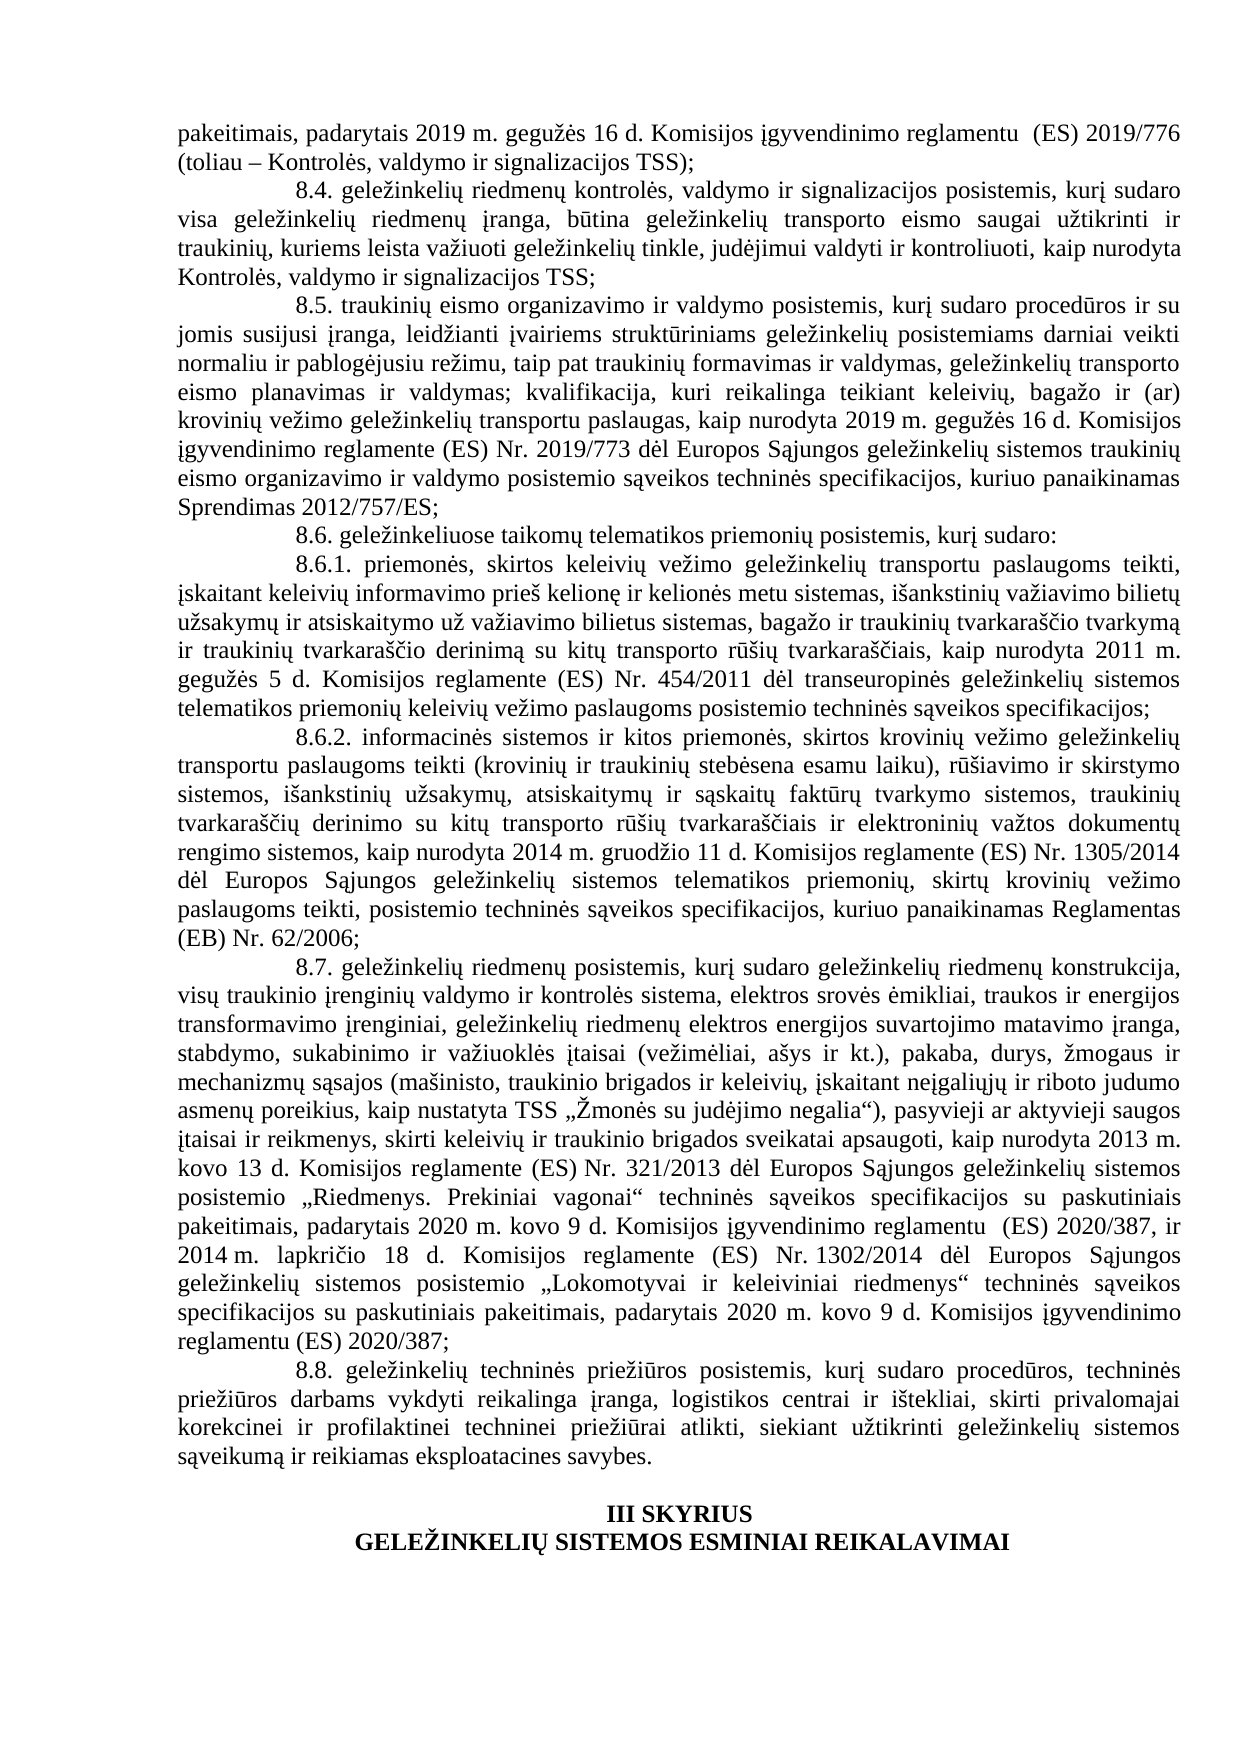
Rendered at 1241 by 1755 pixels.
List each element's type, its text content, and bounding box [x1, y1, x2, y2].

text 8.5. traukinių eismo organizavimo ir valdymo posistemis, kurį sudaro procedūros ir su jomis susijusi įranga, leidžianti įvairiems struktūriniams geležinkelių posistemiams darniai veikti normaliu ir pablogėjusiu režimu, taip pat traukinių formavimas ir valdymas, geležinkelių transporto eismo planavimas ir valdymas; kvalifikacija, kuri reikalinga teikiant keleivių, bagažo ir (ar) krovinių vežimo geležinkelių transportu paslaugas, kaip nurodyta 2019 m. gegužės 16 d. Komisijos įgyvendinimo reglamente (ES) Nr. 2019/773 dėl Europos Sąjungos geležinkelių sistemos traukinių eismo organizavimo ir valdymo posistemio sąveikos techninės specifikacijos, kuriuo panaikinamas Sprendimas 2012/757/ES; [177, 291, 1181, 521]
text 8.6.1. priemonės, skirtos keleivių vežimo geležinkelių transportu paslaugoms teikti, įskaitant keleivių informavimo prieš kelionę ir kelionės metu sistemas, išankstinių važiavimo bilietų užsakymų ir atsiskaitymo už važiavimo bilietus sistemas, bagažo ir traukinių tvarkaraščio tvarkymą ir traukinių tvarkaraščio derinimą su kitų transporto rūšių tvarkaraščiais, kaip nurodyta 2011 m. gegužės 5 d. Komisijos reglamente (ES) Nr. 454/2011 dėl transeuropinės geležinkelių sistemos telematikos priemonių keleivių vežimo paslaugoms posistemio techninės sąveikos specifikacijos; [177, 549, 1181, 722]
text GELEŽINKELIŲ SISTEMOS ESMINIAI REIKALAVIMAI [177, 1527, 1181, 1556]
text 8.6.2. informacinės sistemos ir kitos priemonės, skirtos krovinių vežimo geležinkelių transportu paslaugoms teikti (krovinių ir traukinių stebėsena esamu laiku), rūšiavimo ir skirstymo sistemos, išankstinių užsakymų, atsiskaitymų ir sąskaitų faktūrų tvarkymo sistemos, traukinių tvarkaraščių derinimo su kitų transporto rūšių tvarkaraščiais ir elektroninių važtos dokumentų rengimo sistemos, kaip nurodyta 2014 m. gruodžio 11 d. Komisijos reglamente (ES) Nr. 1305/2014 dėl Europos Sąjungos geležinkelių sistemos telematikos priemonių, skirtų krovinių vežimo paslaugoms teikti, posistemio techninės sąveikos specifikacijos, kuriuo panaikinamas Reglamentas (EB) Nr. 62/2006; [177, 722, 1181, 952]
text 8.4. geležinkelių riedmenų kontrolės, valdymo ir signalizacijos posistemis, kurį sudaro visa geležinkelių riedmenų įranga, būtina geležinkelių transporto eismo saugai užtikrinti ir traukinių, kuriems leista važiuoti geležinkelių tinkle, judėjimui valdyti ir kontroliuoti, kaip nurodyta Kontrolės, valdymo ir signalizacijos TSS; [177, 176, 1181, 291]
text pakeitimais, padarytais 2019 m. gegužės 16 d. Komisijos įgyvendinimo reglamentu (ES) 2019/776 (toliau – Kontrolės, valdymo ir signalizacijos TSS); [177, 118, 1181, 176]
text 8.6. geležinkeliuose taikomų telematikos priemonių posistemis, kurį sudaro: [177, 521, 1181, 549]
text 8.8. geležinkelių techninės priežiūros posistemis, kurį sudaro procedūros, techninės priežiūros darbams vykdyti reikalinga įranga, logistikos centrai ir ištekliai, skirti privalomajai korekcinei ir profilaktinei techninei priežiūrai atlikti, siekiant užtikrinti geležinkelių sistemos sąveikumą ir reikiamas eksploatacines savybes. [177, 1355, 1181, 1470]
text 8.7. geležinkelių riedmenų posistemis, kurį sudaro geležinkelių riedmenų konstrukcija, visų traukinio įrenginių valdymo ir kontrolės sistema, elektros srovės ėmikliai, traukos ir energijos transformavimo įrenginiai, geležinkelių riedmenų elektros energijos suvartojimo matavimo įranga, stabdymo, sukabinimo ir važiuoklės įtaisai (vežimėliai, ašys ir kt.), pakaba, durys, žmogaus ir mechanizmų sąsajos (mašinisto, traukinio brigados ir keleivių, įskaitant neįgaliųjų ir riboto judumo asmenų poreikius, kaip nustatyta TSS „Žmonės su judėjimo negalia“), pasyvieji ar aktyvieji saugos įtaisai ir reikmenys, skirti keleivių ir traukinio brigados sveikatai apsaugoti, kaip nurodyta 2013 m. kovo 13 d. Komisijos reglamente (ES) Nr. 321/2013 dėl Europos Sąjungos geležinkelių sistemos posistemio „Riedmenys. Prekiniai vagonai“ techninės sąveikos specifikacijos su paskutiniais pakeitimais, padarytais 2020 m. kovo 9 d. Komisijos įgyvendinimo reglamentu (ES) 2020/387, ir 2014 m. lapkričio 18 d. Komisijos reglamente (ES) Nr. 1302/2014 dėl Europos Sąjungos geležinkelių sistemos posistemio „Lokomotyvai ir keleiviniai riedmenys“ techninės sąveikos specifikacijos su paskutiniais pakeitimais, padarytais 2020 m. kovo 9 d. Komisijos įgyvendinimo reglamentu (ES) 2020/387; [177, 952, 1181, 1355]
text III SKYRIUS [177, 1499, 1181, 1527]
